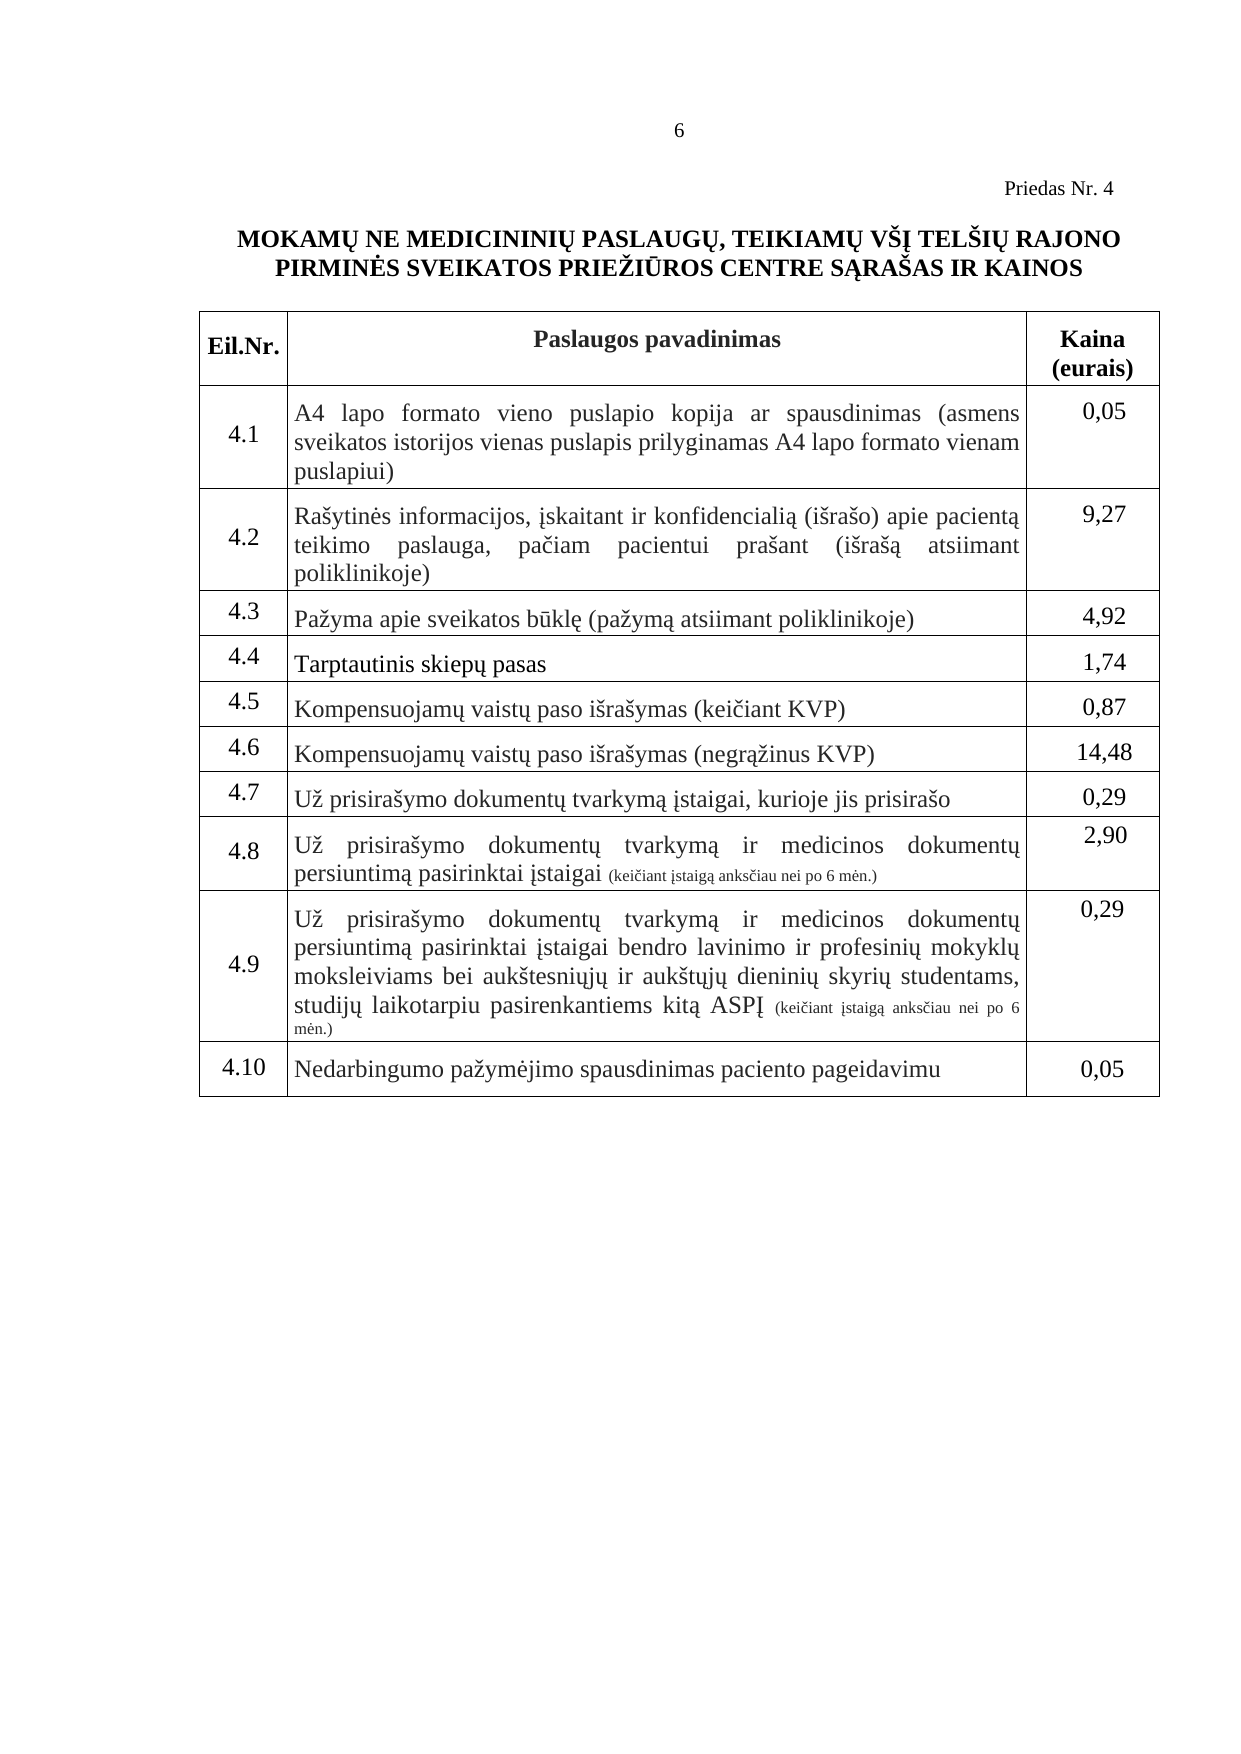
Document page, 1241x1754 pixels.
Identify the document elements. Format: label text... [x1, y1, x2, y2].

table_cell 0,05 [1027, 386, 1159, 487]
table_cell Už prisirašymo dokumentų tvarkymą ir medicinos dokumentų persiuntimą pasirinktai įstaigai (keičiant įstaigą anksčiau nei po 6 mėn.) [288, 817, 1026, 890]
table_cell 0,87 [1027, 682, 1159, 726]
table_cell 4.10 [200, 1042, 287, 1096]
table_cell 4.8 [200, 817, 287, 890]
table_cell Už prisirašymo dokumentų tvarkymą ir medicinos dokumentų persiuntimą pasirinktai įstaigai bendro lavinimo ir profesinių mokyklų moksleiviams bei aukštesniųjų ir aukštųjų dieninių skyrių studentams, studijų laikotarpiu pasirenkantiems kitą ASPĮ (keičiant įstaigą anksčiau nei po 6 mėn.) [288, 891, 1026, 1041]
table_cell Kompensuojamų vaistų paso išrašymas (keičiant KVP) [288, 682, 1026, 726]
table_cell Rašytinės informacijos, įskaitant ir konfidencialią (išrašo) apie pacientą teikimo paslauga, pačiam pacientui prašant (išrašą atsiimant poliklinikoje) [288, 489, 1026, 590]
table_cell 4.1 [200, 386, 287, 487]
table_cell Kompensuojamų vaistų paso išrašymas (negrąžinus KVP) [288, 727, 1026, 771]
table_cell 4.3 [200, 591, 287, 635]
table_cell 4.5 [200, 682, 287, 726]
table_cell Už prisirašymo dokumentų tvarkymą įstaigai, kurioje jis prisirašo [288, 772, 1026, 816]
table_header Eil.Nr. [200, 312, 287, 385]
table_cell 9,27 [1027, 489, 1159, 590]
table_cell 4.4 [200, 636, 287, 681]
table_cell 14,48 [1027, 727, 1159, 771]
table_cell 0,29 [1027, 891, 1159, 1041]
table_header Paslaugos pavadinimas [288, 312, 1026, 385]
table_cell Tarptautinis skiepų pasas [288, 636, 1026, 681]
text Priedas Nr. 4 [842, 176, 1181, 200]
table_cell Pažyma apie sveikatos būklę (pažymą atsiimant poliklinikoje) [288, 591, 1026, 635]
table_cell 1,74 [1027, 636, 1159, 681]
text MOKAMŲ NE MEDICININIŲ PASLAUGŲ, TEIKIAMŲ VŠĮ TELŠIŲ RAJONO PIRMINĖS SVEIKATOS PRIEŽIŪROS CENTRE SĄRAŠAS IR KAINOS [177, 224, 1181, 282]
table_cell 4.7 [200, 772, 287, 816]
table_header Kaina (eurais) [1027, 312, 1159, 385]
table_cell 4.9 [200, 891, 287, 1041]
table_cell Nedarbingumo pažymėjimo spausdinimas paciento pageidavimu [288, 1042, 1026, 1096]
table_cell A4 lapo formato vieno puslapio kopija ar spausdinimas (asmens sveikatos istorijos vienas puslapis prilyginamas A4 lapo formato vienam puslapiui) [288, 386, 1026, 487]
table_cell 0,29 [1027, 772, 1159, 816]
table_cell 2,90 [1027, 817, 1159, 890]
table_cell 4,92 [1027, 591, 1159, 635]
table_cell 0,05 [1027, 1042, 1159, 1096]
table_cell 4.6 [200, 727, 287, 771]
table_cell 4.2 [200, 489, 287, 590]
